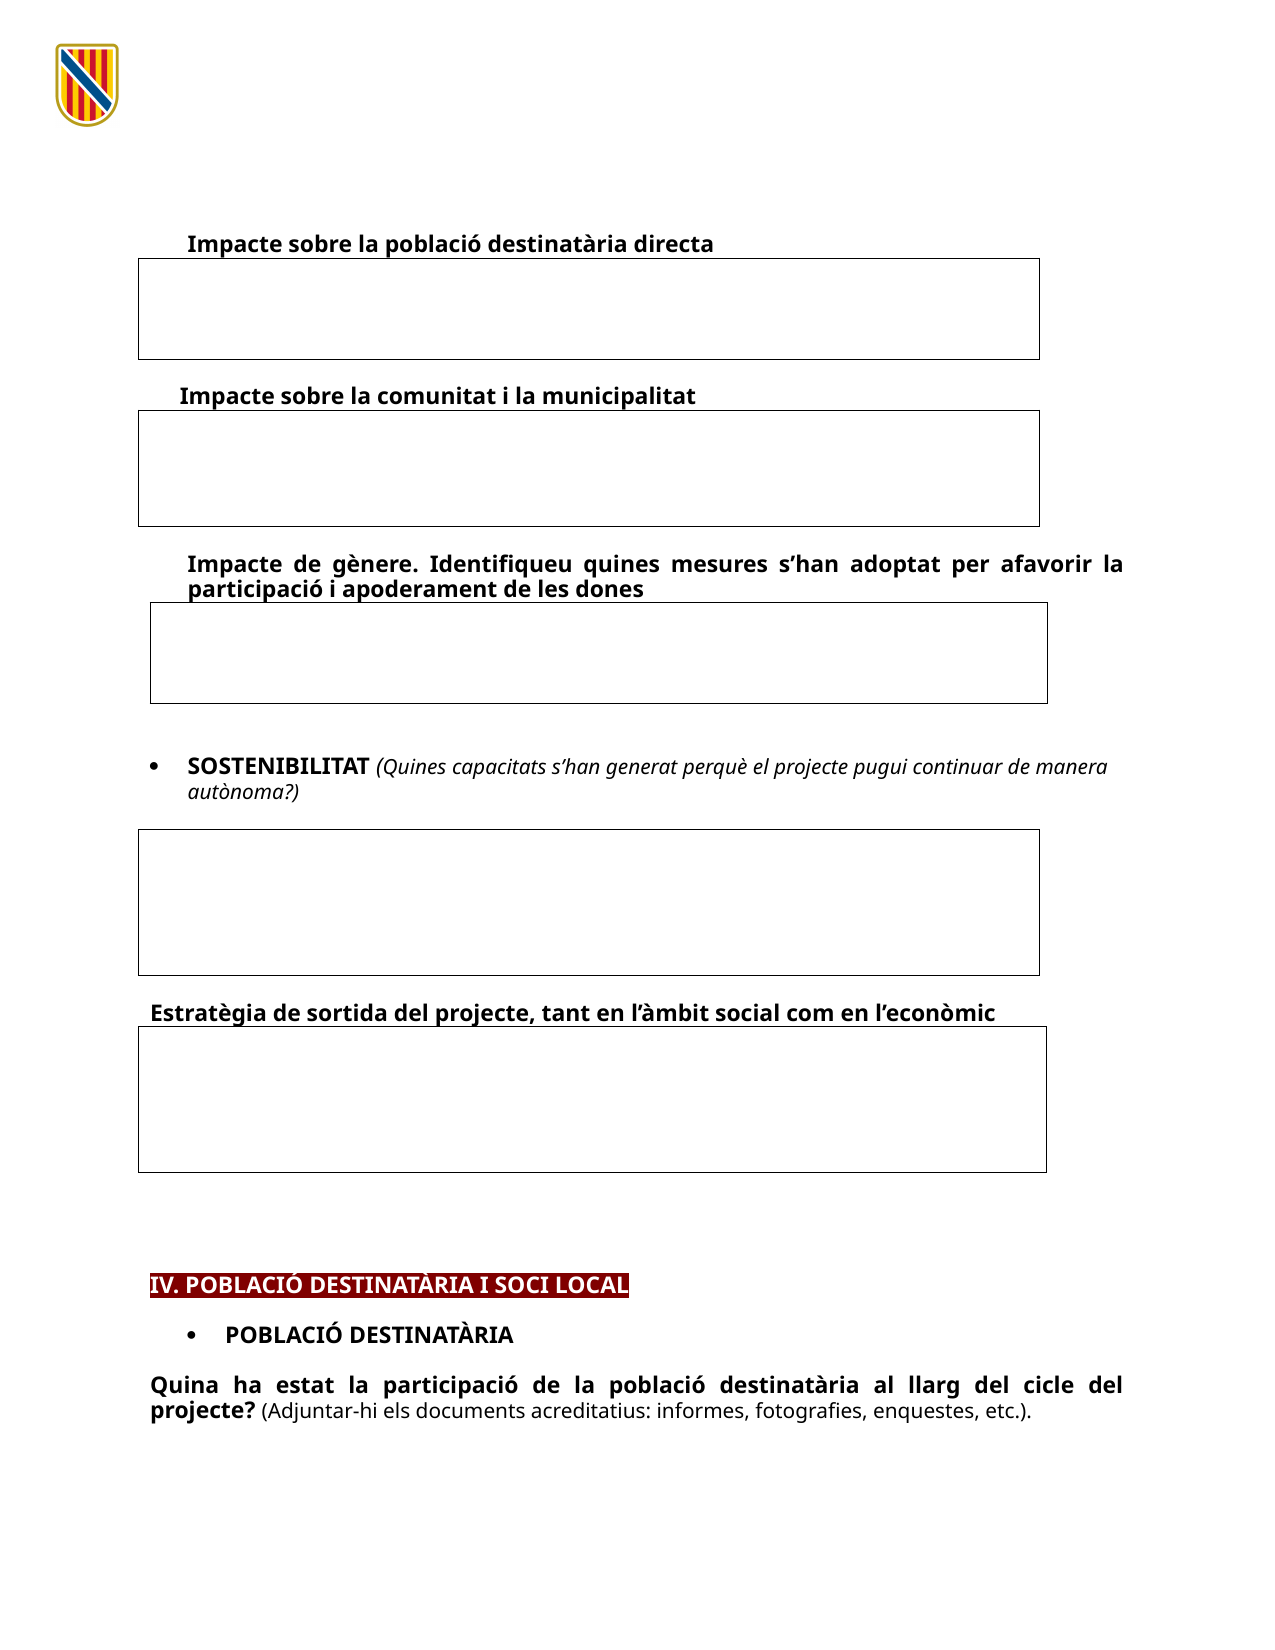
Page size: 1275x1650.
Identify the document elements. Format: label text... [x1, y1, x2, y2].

table_header [151, 603, 1047, 703]
text Estratègia de sortida del projecte, tant en l’àmbit social com en l’econòmic [150, 1001, 1125, 1026]
table_header [139, 259, 1039, 358]
list SOSTENIBILITAT (Quines capacitats s’han generat perquè el projecte pugui continuar de manera autònoma?) [150, 754, 1125, 804]
picture [54, 42, 120, 128]
table_header [139, 411, 1039, 526]
text Quina ha estat la participació de la població destinatària al llarg del cicle del projecte? (Adjuntar-hi els documents acreditatius: informes, fotografies, enquestes, etc.). [150, 1373, 1125, 1423]
text Impacte sobre la població destinatària directa [187, 232, 1125, 257]
table_header [139, 1027, 1046, 1172]
text Impacte sobre la comunitat i la municipalitat [150, 384, 1125, 409]
list POBLACIÓ DESTINATÀRIA [187, 1323, 1125, 1348]
text IV. POBLACIÓ DESTINATÀRIA I SOCI LOCAL [150, 1273, 1125, 1298]
text Impacte de gènere. Identifiqueu quines mesures s’han adoptat per afavorir la participació i apoderament de les dones [187, 552, 1125, 602]
table_header [139, 830, 1039, 975]
